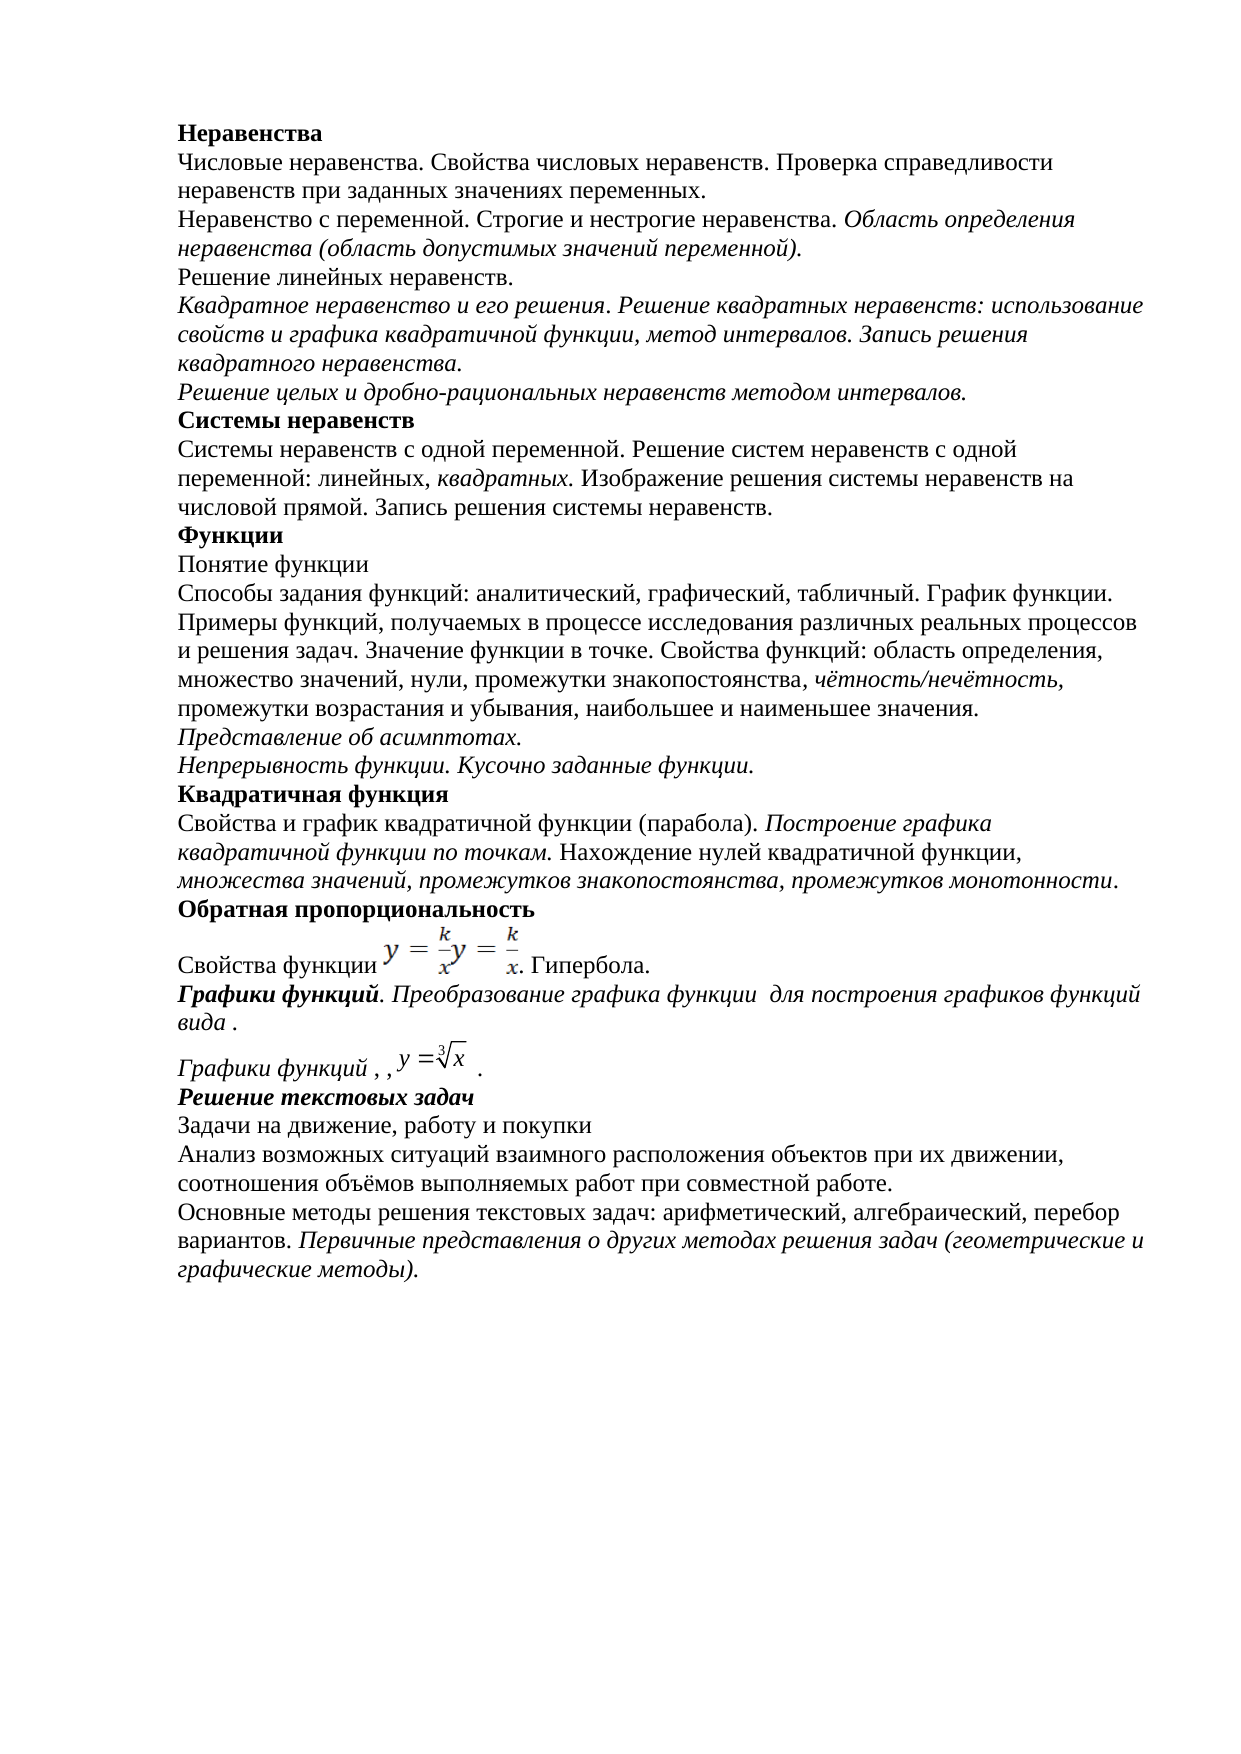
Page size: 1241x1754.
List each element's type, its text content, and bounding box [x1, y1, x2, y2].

text Неравенства [177, 118, 1152, 147]
text Квадратичная функция [177, 779, 1152, 808]
text Понятие функции [177, 549, 1152, 578]
text Графики функций , , . [177, 1036, 1152, 1082]
text Свойства функции . Гипербола. [177, 923, 1152, 979]
text Непрерывность функции. Кусочно заданные функции. [177, 751, 1152, 779]
picture [383, 923, 519, 974]
text Свойства и график квадратичной функции (парабола). Построение графика квадратичной функции по точкам. Нахождение нулей квадратичной функции, множества значений, промежутков знакопостоянства, промежутков монотонности. [177, 808, 1152, 894]
text Числовые неравенства. Свойства числовых неравенств. Проверка справедливости неравенств при заданных значениях переменных. [177, 147, 1152, 204]
text Системы неравенств [177, 406, 1152, 434]
text Функции [177, 521, 1152, 549]
text Решение линейных неравенств. [177, 262, 1152, 291]
text Обратная пропорциональность [177, 894, 1152, 923]
text Решение текстовых задач [177, 1082, 1152, 1111]
text Квадратное неравенство и его решения. Решение квадратных неравенств: использование свойств и графика квадратичной функции, метод интервалов. Запись решения квадратного неравенства. [177, 291, 1152, 377]
text Графики функций. Преобразование графика функции для построения графиков функций вида . [177, 979, 1152, 1036]
text Решение целых и дробно-рациональных неравенств методом интервалов. [177, 377, 1152, 406]
text Неравенство с переменной. Строгие и нестрогие неравенства. Область определения неравенства (область допустимых значений переменной). [177, 204, 1152, 262]
text Способы задания функций: аналитический, графический, табличный. График функции. Примеры функций, получаемых в процессе исследования различных реальных процессов и решения задач. Значение функции в точке. Свойства функций: область определения, множество значений, нули, промежутки знакопостоянства, чётность/нечётность, промежутки возрастания и убывания, наибольшее и наименьшее значения. Представление об асимптотах. [177, 578, 1152, 751]
text Основные методы решения текстовых задач: арифметический, алгебраический, перебор вариантов. Первичные представления о других методах решения задач (геометрические и графические методы). [177, 1197, 1152, 1283]
text Анализ возможных ситуаций взаимного расположения объектов при их движении, соотношения объёмов выполняемых работ при совместной работе. [177, 1139, 1152, 1197]
text Системы неравенств с одной переменной. Решение систем неравенств с одной переменной: линейных, квадратных. Изображение решения системы неравенств на числовой прямой. Запись решения системы неравенств. [177, 434, 1152, 521]
text Задачи на движение, работу и покупки [177, 1111, 1152, 1139]
